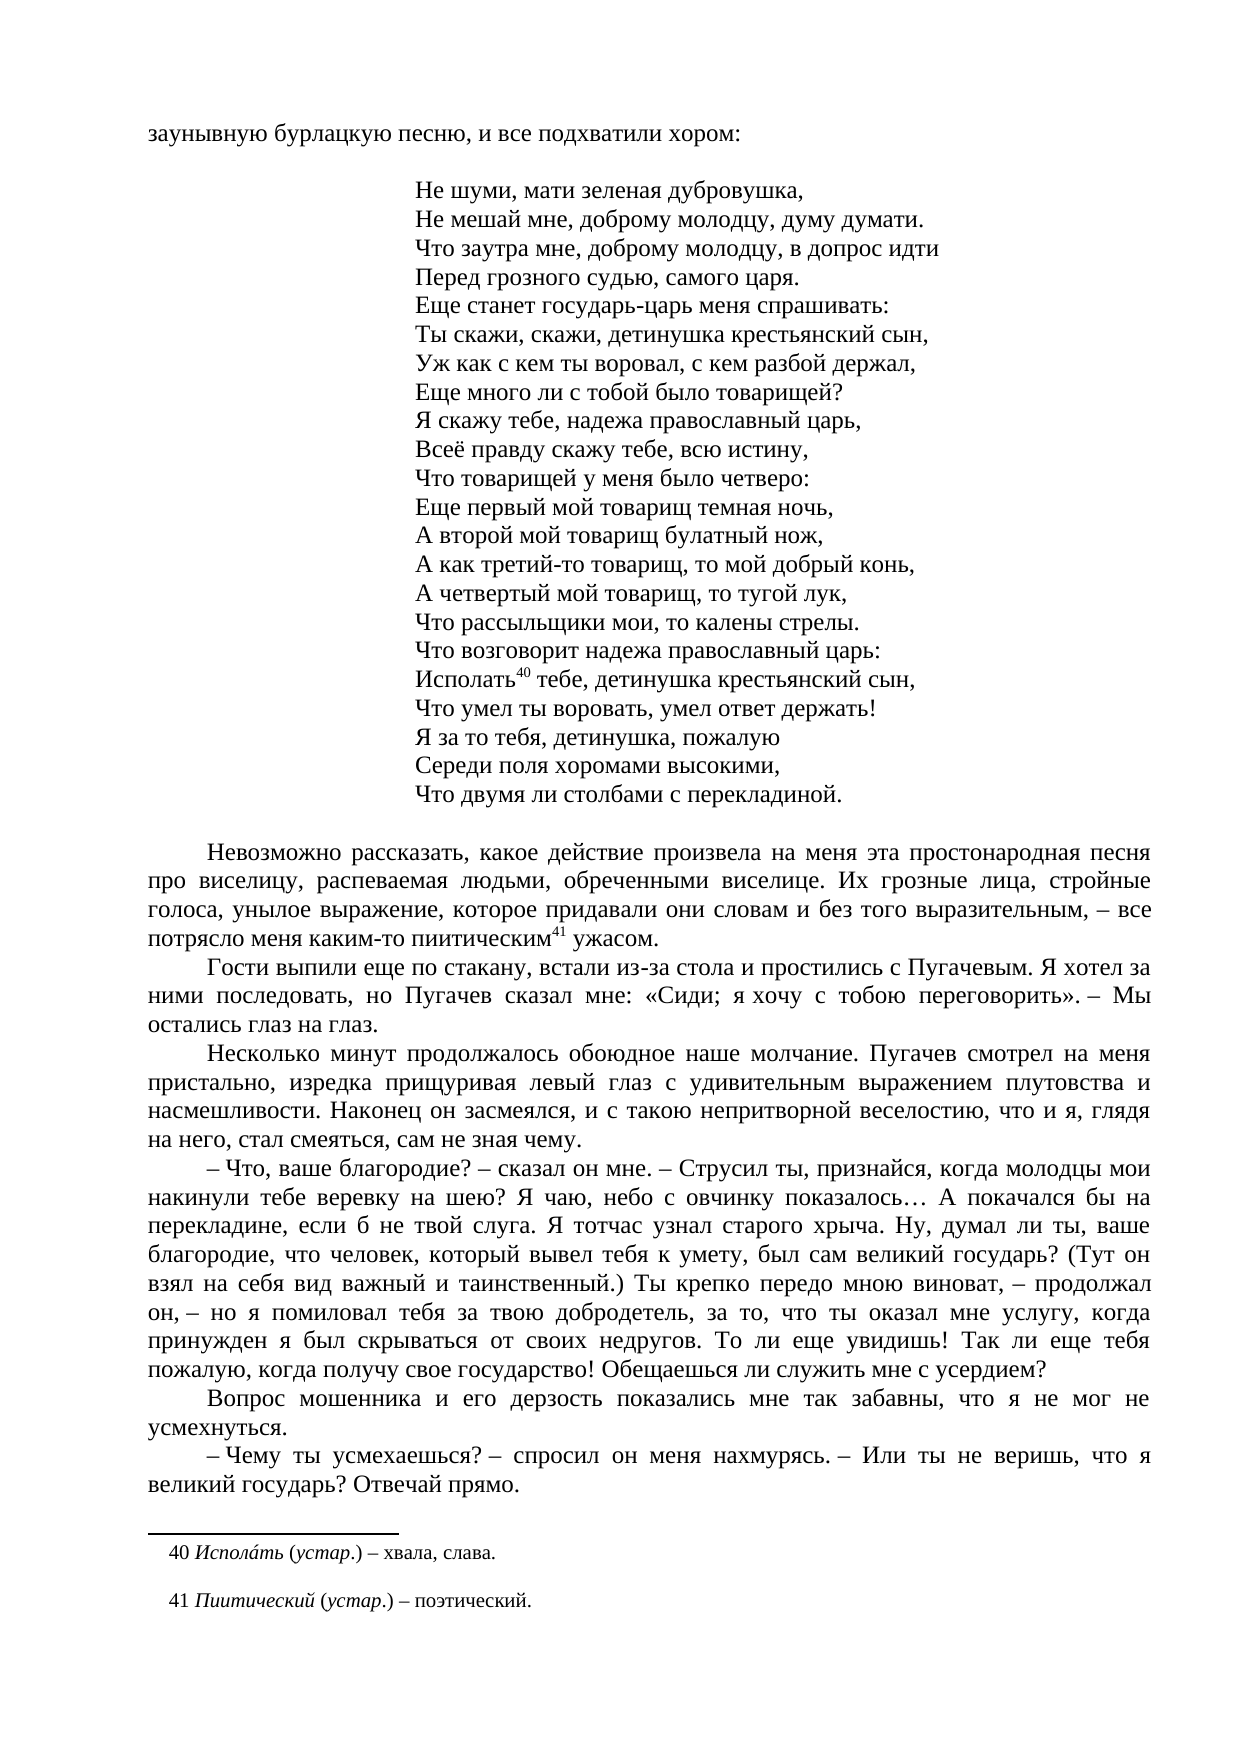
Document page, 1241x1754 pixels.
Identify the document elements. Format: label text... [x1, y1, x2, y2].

text Что умел ты воровать, умел ответ держать! [356, 693, 1089, 722]
text Невозможно рассказать, какое действие произвела на меня эта простонародная песня про виселицу, распеваемая людьми, обреченными виселице. Их грозные лица, стройные голоса, унылое выражение, которое придавали они словам и без того выразительным, – все потрясло меня каким‑то пиитическим ужасом. [148, 837, 1152, 952]
text Что товарищей у меня было четверо: [356, 463, 1089, 492]
text А второй мой товарищ булатный нож, [356, 521, 1089, 549]
text Что заутра мне, доброму молодцу, в допрос идти [356, 233, 1089, 262]
text Я скажу тебе, надежа православный царь, [356, 406, 1089, 434]
text Исполáть (устар.) – хвала, слава. [148, 1539, 1152, 1564]
text А как третий‑то товарищ, то мой добрый конь, [356, 549, 1089, 578]
text – Чему ты усмехаешься? – спросил он меня нахмурясь. – Или ты не веришь, что я великий государь? Отвечай прямо. [148, 1441, 1152, 1498]
text Перед грозного судью, самого царя. [356, 262, 1089, 291]
text Всеё правду скажу тебе, всю истину, [356, 434, 1089, 463]
text Что возговорит надежа православный царь: [356, 636, 1089, 664]
text Ты скажи, скажи, детинушка крестьянский сын, [356, 319, 1089, 348]
text Еще станет государь‑царь меня спрашивать: [356, 291, 1089, 319]
text Гости выпили еще по стакану, встали из‑за стола и простились с Пугачевым. Я хотел за ними последовать, но Пугачев сказал мне: «Сиди; я хочу с тобою переговорить». – Мы остались глаз на глаз. [148, 952, 1152, 1038]
text Еще много ли с тобой было товарищей? [356, 377, 1089, 406]
text Что рассыльщики мои, то калены стрелы. [356, 607, 1089, 636]
text Середи поля хоромами высокими, [356, 751, 1089, 779]
text – Что, ваше благородие? – сказал он мне. – Струсил ты, признайся, когда молодцы мои накинули тебе веревку на шею? Я чаю, небо с овчинку показалось… А покачался бы на перекладине, если б не твой слуга. Я тотчас узнал старого хрыча. Ну, думал ли ты, ваше благородие, что человек, который вывел тебя к умету, был сам великий государь? (Тут он взял на себя вид важный и таинственный.) Ты крепко передо мною виноват, – продолжал он, – но я помиловал тебя за твою добродетель, за то, что ты оказал мне услугу, когда принужден я был скрываться от своих недругов. То ли еще увидишь! Так ли еще тебя пожалую, когда получу свое государство! Обещаешься ли служить мне с усердием? [148, 1153, 1152, 1383]
text Я за то тебя, детинушка, пожалую [356, 722, 1089, 751]
text заунывную бурлацкую песню, и все подхватили хором: [148, 118, 1152, 147]
text А четвертый мой товарищ, то тугой лук, [356, 578, 1089, 607]
text Пиитический (устар.) – поэтический. [148, 1588, 1152, 1612]
text Не мешай мне, доброму молодцу, думу думати. [356, 204, 1089, 233]
text Вопрос мошенника и его дерзость показались мне так забавны, что я не мог не усмехнуться. [148, 1383, 1152, 1441]
text Исполать тебе, детинушка крестьянский сын, [356, 664, 1089, 693]
text Не шуми, мати зеленая дубровушка, [356, 176, 1089, 204]
text Несколько минут продолжалось обоюдное наше молчание. Пугачев смотрел на меня пристально, изредка прищуривая левый глаз с удивительным выражением плутовства и насмешливости. Наконец он засмеялся, и с такою непритворной веселостию, что и я, глядя на него, стал смеяться, сам не зная чему. [148, 1038, 1152, 1153]
text Уж как с кем ты воровал, с кем разбой держал, [356, 348, 1089, 377]
text Что двумя ли столбами с перекладиной. [356, 779, 1089, 808]
text Еще первый мой товарищ темная ночь, [356, 492, 1089, 521]
